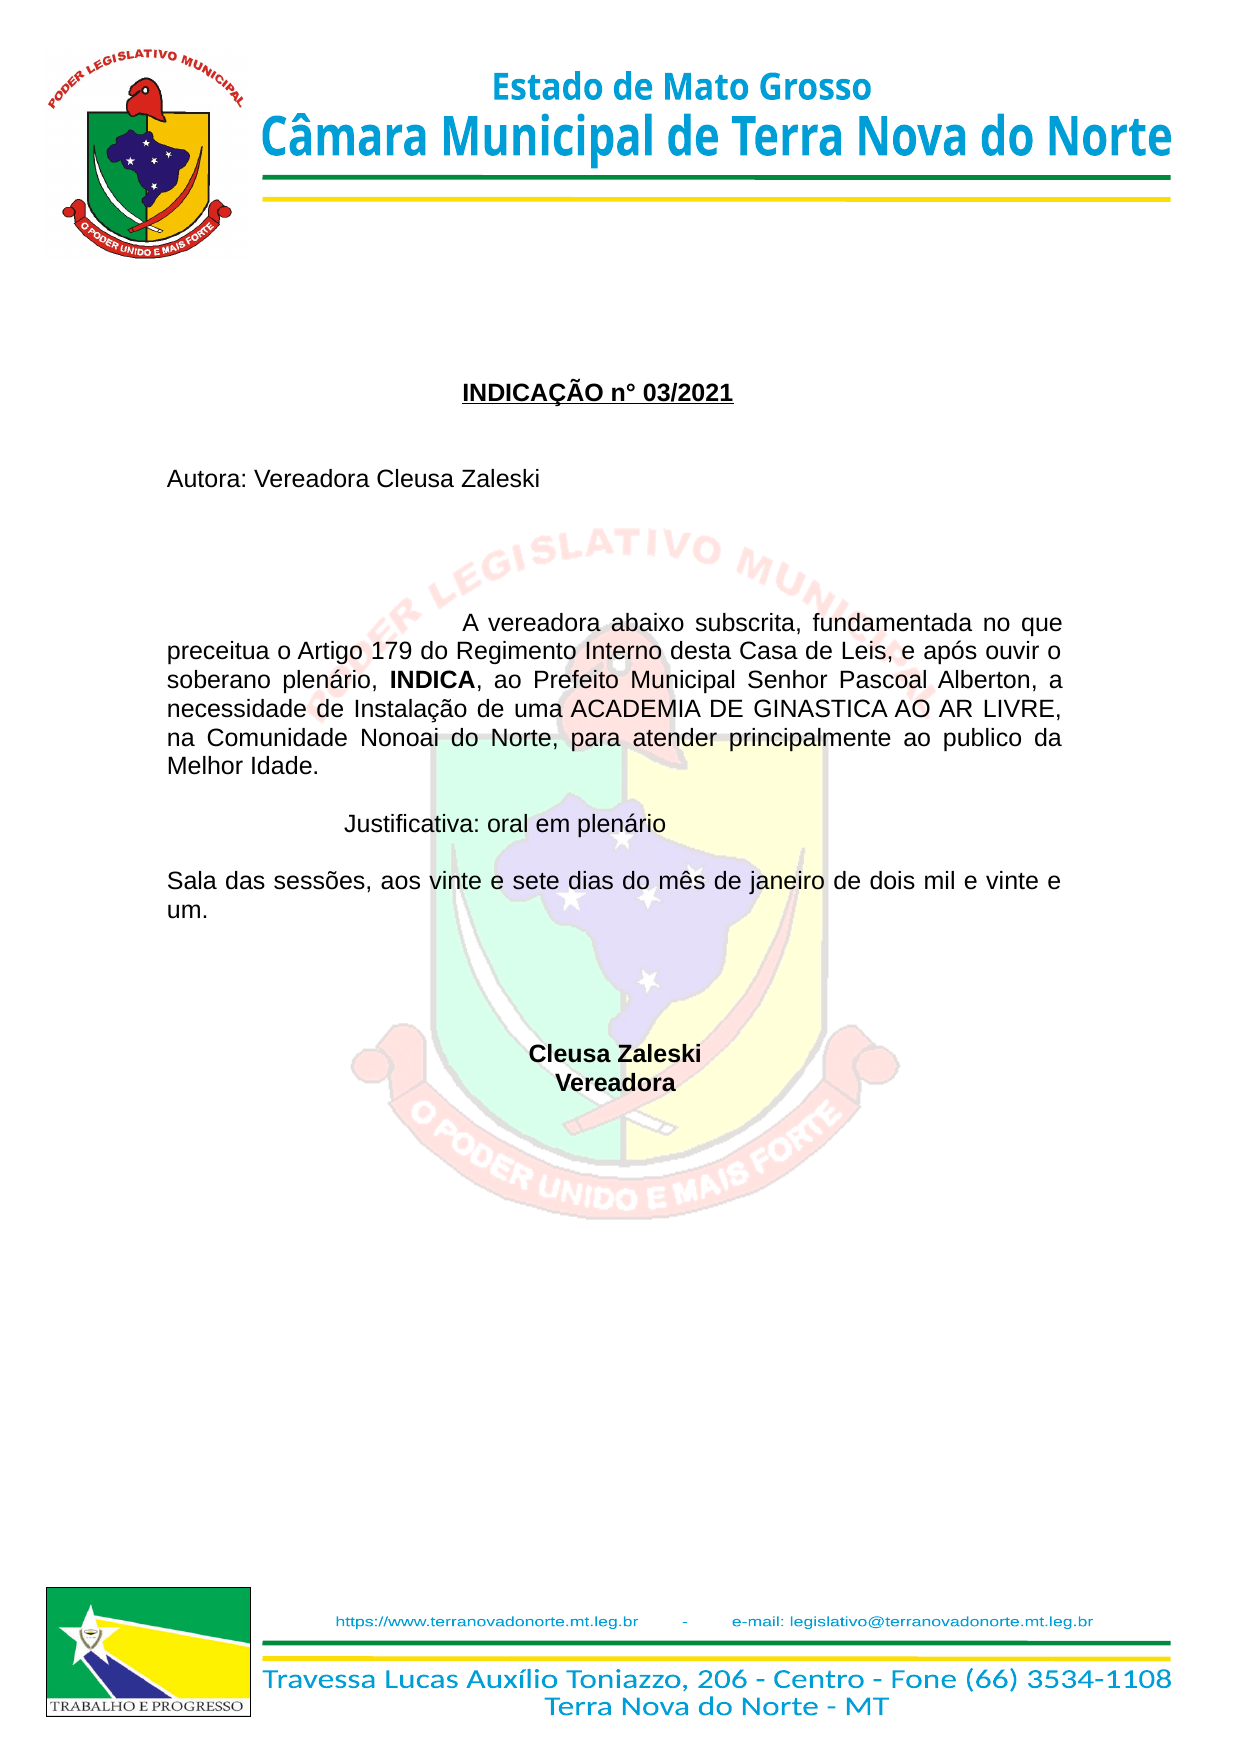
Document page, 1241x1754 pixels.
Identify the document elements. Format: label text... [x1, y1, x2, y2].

text Justificativa: oral em plenário [956, 809, 1064, 838]
text Sala das sessões, aos vinte e sete dias do mês de janeiro de dois mil e vinte e um. [167, 866, 292, 924]
text INDICAÇÃO n° 03/2021 [167, 378, 1064, 406]
text Autora: Vereadora Cleusa Zaleski [167, 464, 1064, 493]
picture [44, 47, 249, 261]
text A vereadora abaixo subscrita, fundamentada no que preceitua o Artigo 179 do Regimento Interno desta Casa de Leis, e após ouvir o soberano plenário, INDICA, ao Prefeito Municipal Senhor Pascoal Alberton, a necessidade de Instalação de uma ACADEMIA DE GINASTICA AO AR LIVRE, na Comunidade Nonoai do Norte, para atender principalmente ao publico da Melhor Idade. [167, 608, 292, 780]
text Sala das sessões, aos vinte e sete dias do mês de janeiro de dois mil e vinte e um. [956, 866, 1064, 924]
text Vereadora [956, 1068, 1064, 1096]
text Cleusa Zaleski [956, 1039, 1064, 1068]
picture [47, 1588, 250, 1716]
text Justificativa: oral em plenário [167, 809, 292, 838]
text Vereadora [167, 1068, 292, 1096]
text Cleusa Zaleski [167, 1039, 292, 1068]
text A vereadora abaixo subscrita, fundamentada no que preceitua o Artigo 179 do Regimento Interno desta Casa de Leis, e após ouvir o soberano plenário, INDICA, ao Prefeito Municipal Senhor Pascoal Alberton, a necessidade de Instalação de uma ACADEMIA DE GINASTICA AO AR LIVRE, na Comunidade Nonoai do Norte, para atender principalmente ao publico da Melhor Idade. [956, 608, 1064, 780]
